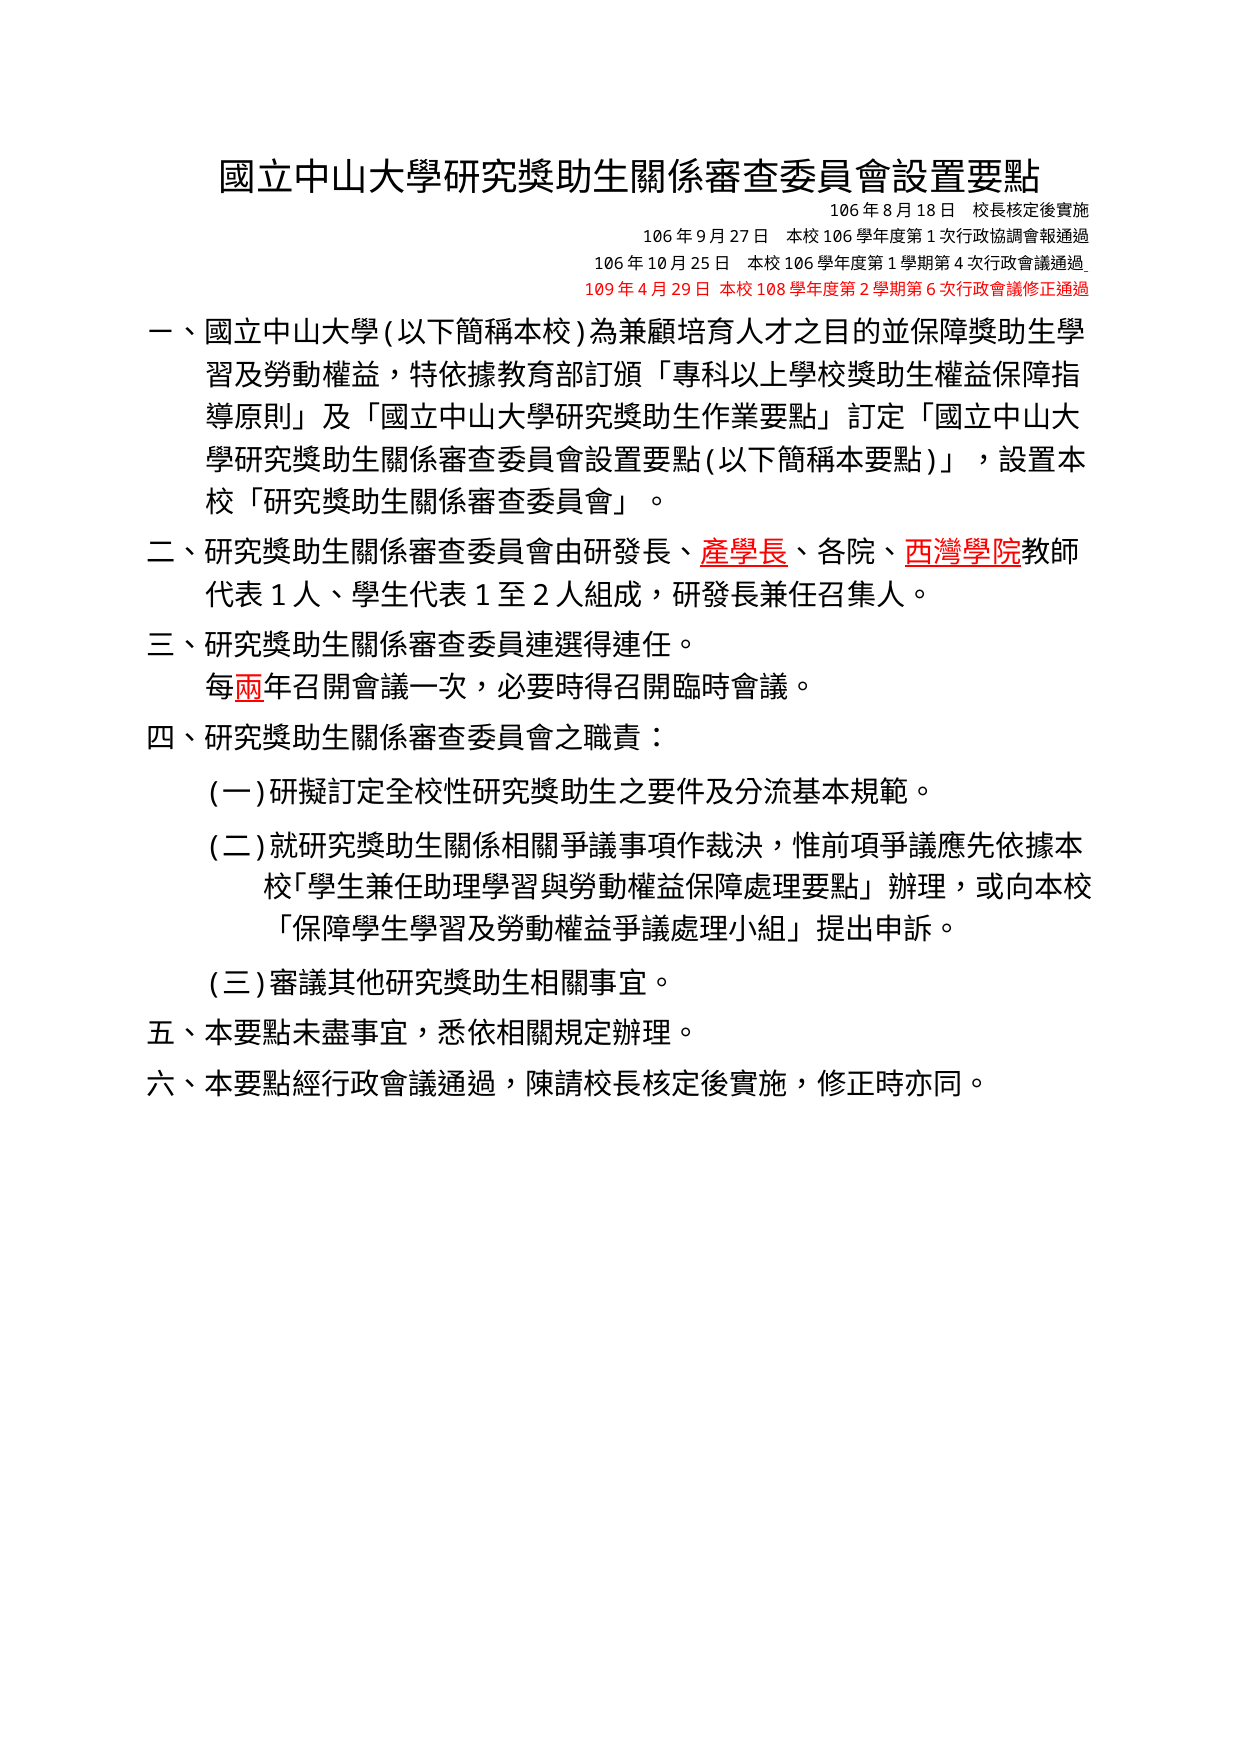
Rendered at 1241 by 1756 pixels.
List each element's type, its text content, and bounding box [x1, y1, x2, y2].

text 國立中山大學研究獎助生關係審查委員會設置要點 [117, 168, 1143, 196]
text 五、本要點未盡事宜，悉依相關規定辦理。 [146, 1010, 1103, 1052]
text 106年10月25日 本校106學年度第1學期第4次行政會議通過 [131, 248, 1089, 274]
text 四、研究獎助生關係審查委員會之職責： [146, 714, 1103, 757]
text ㄧ、國立中山大學(以下簡稱本校)為兼顧培育人才之目的並保障獎助生學習及勞動權益，特依據教育部訂頒「專科以上學校獎助生權益保障指導原則」及「國立中山大學研究獎助生作業要點」訂定「國立中山大學研究獎助生關係審查委員會設置要點(以下簡稱本要點)」，設置本校「研究獎助生關係審查委員會」。 [146, 309, 1103, 521]
text 109年4月29日 本校108學年度第2學期第6次行政會議修正通過 [131, 274, 1089, 301]
text (一)研擬訂定全校性研究獎助生之要件及分流基本規範。 [205, 769, 1103, 811]
text 二、研究獎助生關係審查委員會由研發長、產學長、各院、西灣學院教師代表1人、學生代表1至2人組成，研發長兼任召集人。 [146, 529, 1103, 613]
text 三、研究獎助生關係審查委員連選得連任。 每兩年召開會議一次，必要時得召開臨時會議。 [146, 622, 1103, 706]
text 106年9月27日 本校106學年度第1次行政協調會報通過 [131, 222, 1089, 248]
text 106年8月18日 校長核定後實施 [131, 196, 1089, 222]
text 六、本要點經行政會議通過，陳請校長核定後實施，修正時亦同。 [146, 1060, 1103, 1103]
text (二)就研究獎助生關係相關爭議事項作裁決，惟前項爭議應先依據本校｢學生兼任助理學習與勞動權益保障處理要點」辦理，或向本校「保障學生學習及勞動權益爭議處理小組」提出申訴。 [205, 823, 1103, 948]
text (三)審議其他研究獎助生相關事宜。 [205, 960, 1103, 1002]
